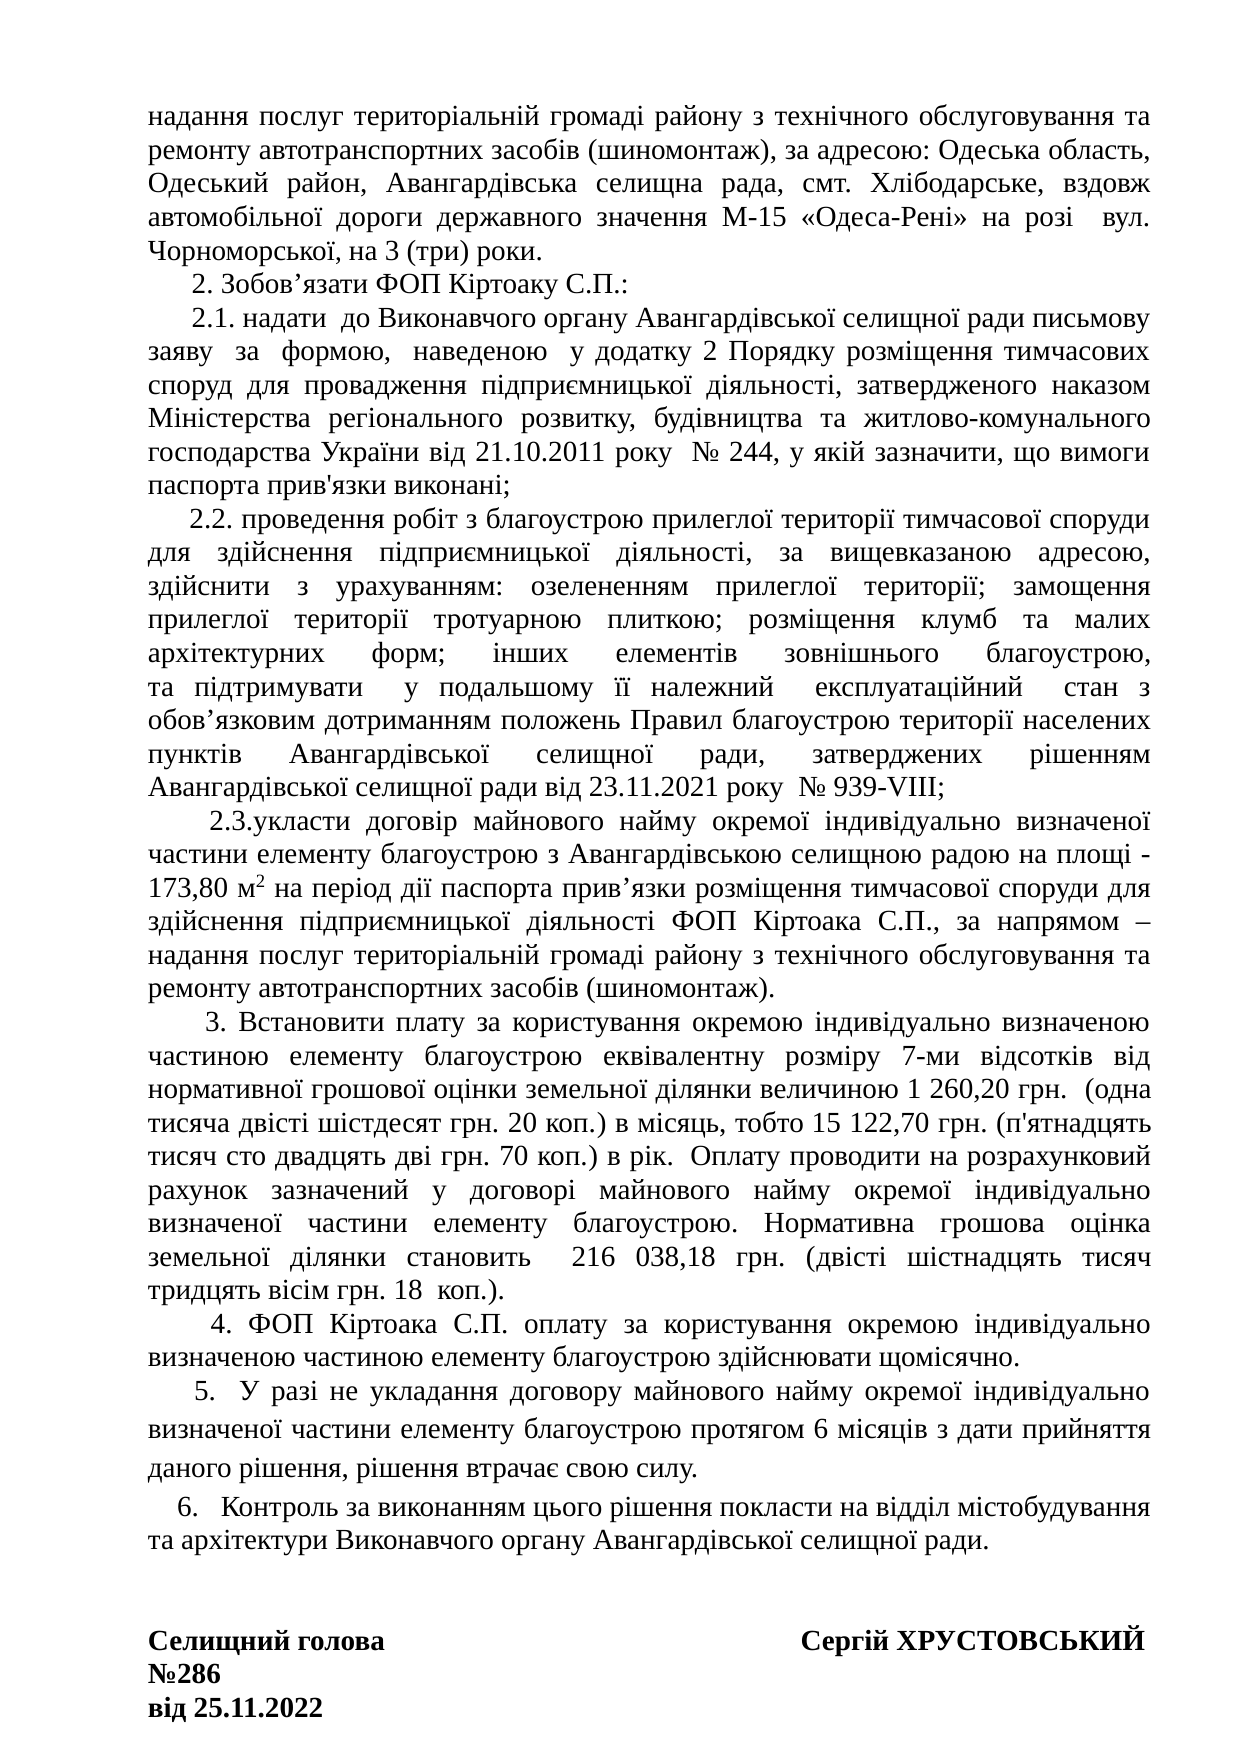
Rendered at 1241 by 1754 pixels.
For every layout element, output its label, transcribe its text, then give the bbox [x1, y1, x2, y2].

text 5. У разі не укладання договору майнового найму окремої індивідуально визначеної частини елементу благоустрою протягом 6 місяців з дати прийняття даного рішення, рішення втрачає свою силу. [148, 1373, 1152, 1484]
text Селищний голова Сергій ХРУСТОВСЬКИЙ [148, 1623, 1152, 1656]
text 4. ФОП Кіртоака С.П. оплату за користування окремою індивідуально визначеною частиною елементу благоустрою здійснювати щомісячно. [148, 1306, 1152, 1373]
text 2.1. надати до Виконавчого органу Авангардівської селищної ради письмову заяву за формою, наведеною у додатку 2 Порядку розміщення тимчасових споруд для провадження підприємницької діяльності, затвердженого наказом Міністерства регіонального розвитку, будівництва та житлово-комунального господарства України від 21.10.2011 року № 244, у якій зазначити, що вимоги паспорта прив'язки виконані; [148, 300, 1152, 501]
text №286 [148, 1656, 1152, 1690]
text 6. Контроль за виконанням цього рішення покласти на відділ містобудування та архітектури Виконавчого органу Авангардівської селищної ради. [148, 1489, 1152, 1556]
text від 25.11.2022 [148, 1690, 1152, 1723]
text 2.2. проведення робіт з благоустрою прилеглої території тимчасової споруди для здійснення підприємницької діяльності, за вищевказаною адресою, здійснити з урахуванням: озелененням прилеглої території; замощення прилеглої території тротуарною плиткою; розміщення клумб та малих архітектурних форм; інших елементів зовнішнього благоустрою, та підтримувати у подальшому її належний експлуатаційний стан з обов’язковим дотриманням положень Правил благоустрою території населених пунктів Авангардівської селищної ради, затверджених рішенням Авангардівської селищної ради від 23.11.2021 року № 939-VІІІ; [148, 501, 1152, 803]
text 3. Встановити плату за користування окремою індивідуально визначеною частиною елементу благоустрою еквівалентну розміру 7-ми відсотків від нормативної грошової оцінки земельної ділянки величиною 1 260,20 грн. (одна тисяча двісті шістдесят грн. 20 коп.) в місяць, тобто 15 122,70 грн. (п'ятнадцять тисяч сто двадцять дві грн. 70 коп.) в рік. Оплату проводити на розрахунковий рахунок зазначений у договорі майнового найму окремої індивідуально визначеної частини елементу благоустрою. Нормативна грошова оцінка земельної ділянки становить 216 038,18 грн. (двісті шістнадцять тисяч тридцять вісім грн. 18 коп.). [148, 1004, 1152, 1306]
text 2. Зобов’язати ФОП Кіртоаку С.П.: [148, 266, 1152, 300]
text 2.3.укласти договір майнового найму окремої індивідуально визначеної частини елементу благоустрою з Авангардівською селищною радою на площі - 173,80 м2 на період дії паспорта прив’язки розміщення тимчасової споруди для здійснення підприємницької діяльності ФОП Кіртоака С.П., за напрямом – надання послуг територіальній громаді району з технічного обслуговування та ремонту автотранспортних засобів (шиномонтаж). [148, 803, 1152, 1004]
text надання послуг територіальній громаді району з технічного обслуговування та ремонту автотранспортних засобів (шиномонтаж), за адресою: Одеська область, Одеський район, Авангардівська селищна рада, смт. Хлібодарське, вздовж автомобільної дороги державного значення М-15 «Одеса-Рені» на розі вул. Чорноморської, на 3 (три) роки. [148, 98, 1152, 266]
